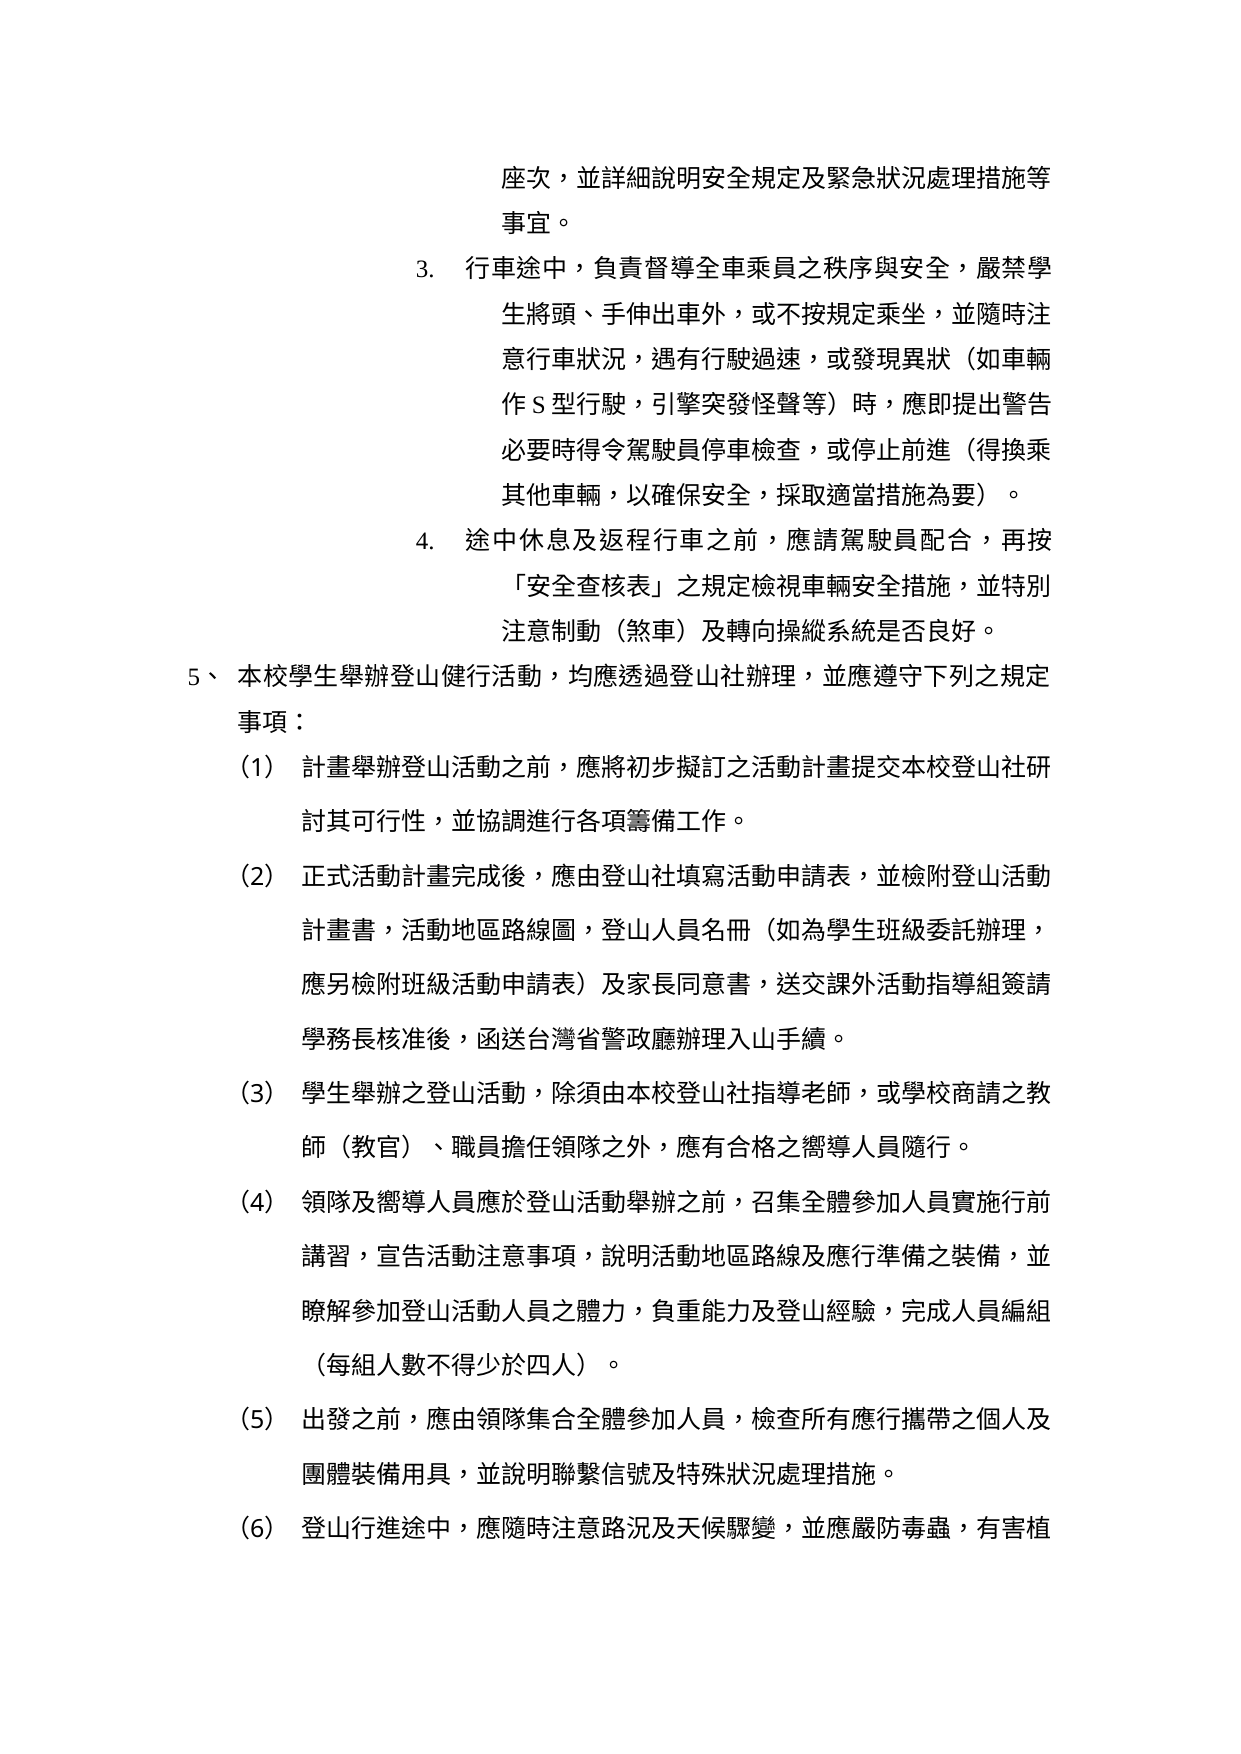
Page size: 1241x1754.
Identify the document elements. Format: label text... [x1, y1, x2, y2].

list 正式活動計畫完成後，應由登山社填寫活動申請表，並檢附登山活動計畫書，活動地區路線圖，登山人員名冊（如為學生班級委託辦理，應另檢附班級活動申請表）及家長同意書，送交課外活動指導組簽請學務長核准後，函送台灣省警政廳辦理入山手續。 [225, 856, 1053, 1055]
list 登山行進途中，應隨時注意路況及天候驟變，並應嚴防毒蟲，有害植 [225, 1508, 1053, 1545]
list 途中休息及返程行車之前，應請駕駛員配合，再按「安全查核表」之規定檢視車輛安全措施，並特別注意制動（煞車）及轉向操縱系統是否良好。 [416, 521, 1053, 648]
list 座次，並詳細說明安全規定及緊急狀況處理措施等事宜。 [416, 158, 1053, 240]
list 領隊及嚮導人員應於登山活動舉辦之前，召集全體參加人員實施行前講習，宣告活動注意事項，說明活動地區路線及應行準備之裝備，並瞭解參加登山活動人員之體力，負重能力及登山經驗，完成人員編組（每組人數不得少於四人）。 [225, 1182, 1053, 1382]
list 計畫舉辦登山活動之前，應將初步擬訂之活動計畫提交本校登山社研討其可行性，並協調進行各項籌備工作。 [225, 747, 1053, 838]
list 出發之前，應由領隊集合全體參加人員，檢查所有應行攜帶之個人及團體裝備用具，並說明聯繫信號及特殊狀況處理措施。 [225, 1400, 1053, 1490]
list 本校學生舉辦登山健行活動，均應透過登山社辦理，並應遵守下列之規定事項： [187, 657, 1053, 738]
list 行車途中，負責督導全車乘員之秩序與安全，嚴禁學生將頭、手伸出車外，或不按規定乘坐，並隨時注意行車狀況，遇有行駛過速，或發現異狀（如車輛作S型行駛，引擎突發怪聲等）時，應即提出警告，必要時得令駕駛員停車檢查，或停止前進（得換乘其他車輛，以確保安全，採取適當措施為要）。 [416, 249, 1053, 512]
list 學生舉辦之登山活動，除須由本校登山社指導老師，或學校商請之教師（教官）、職員擔任領隊之外，應有合格之嚮導人員隨行。 [225, 1073, 1053, 1164]
